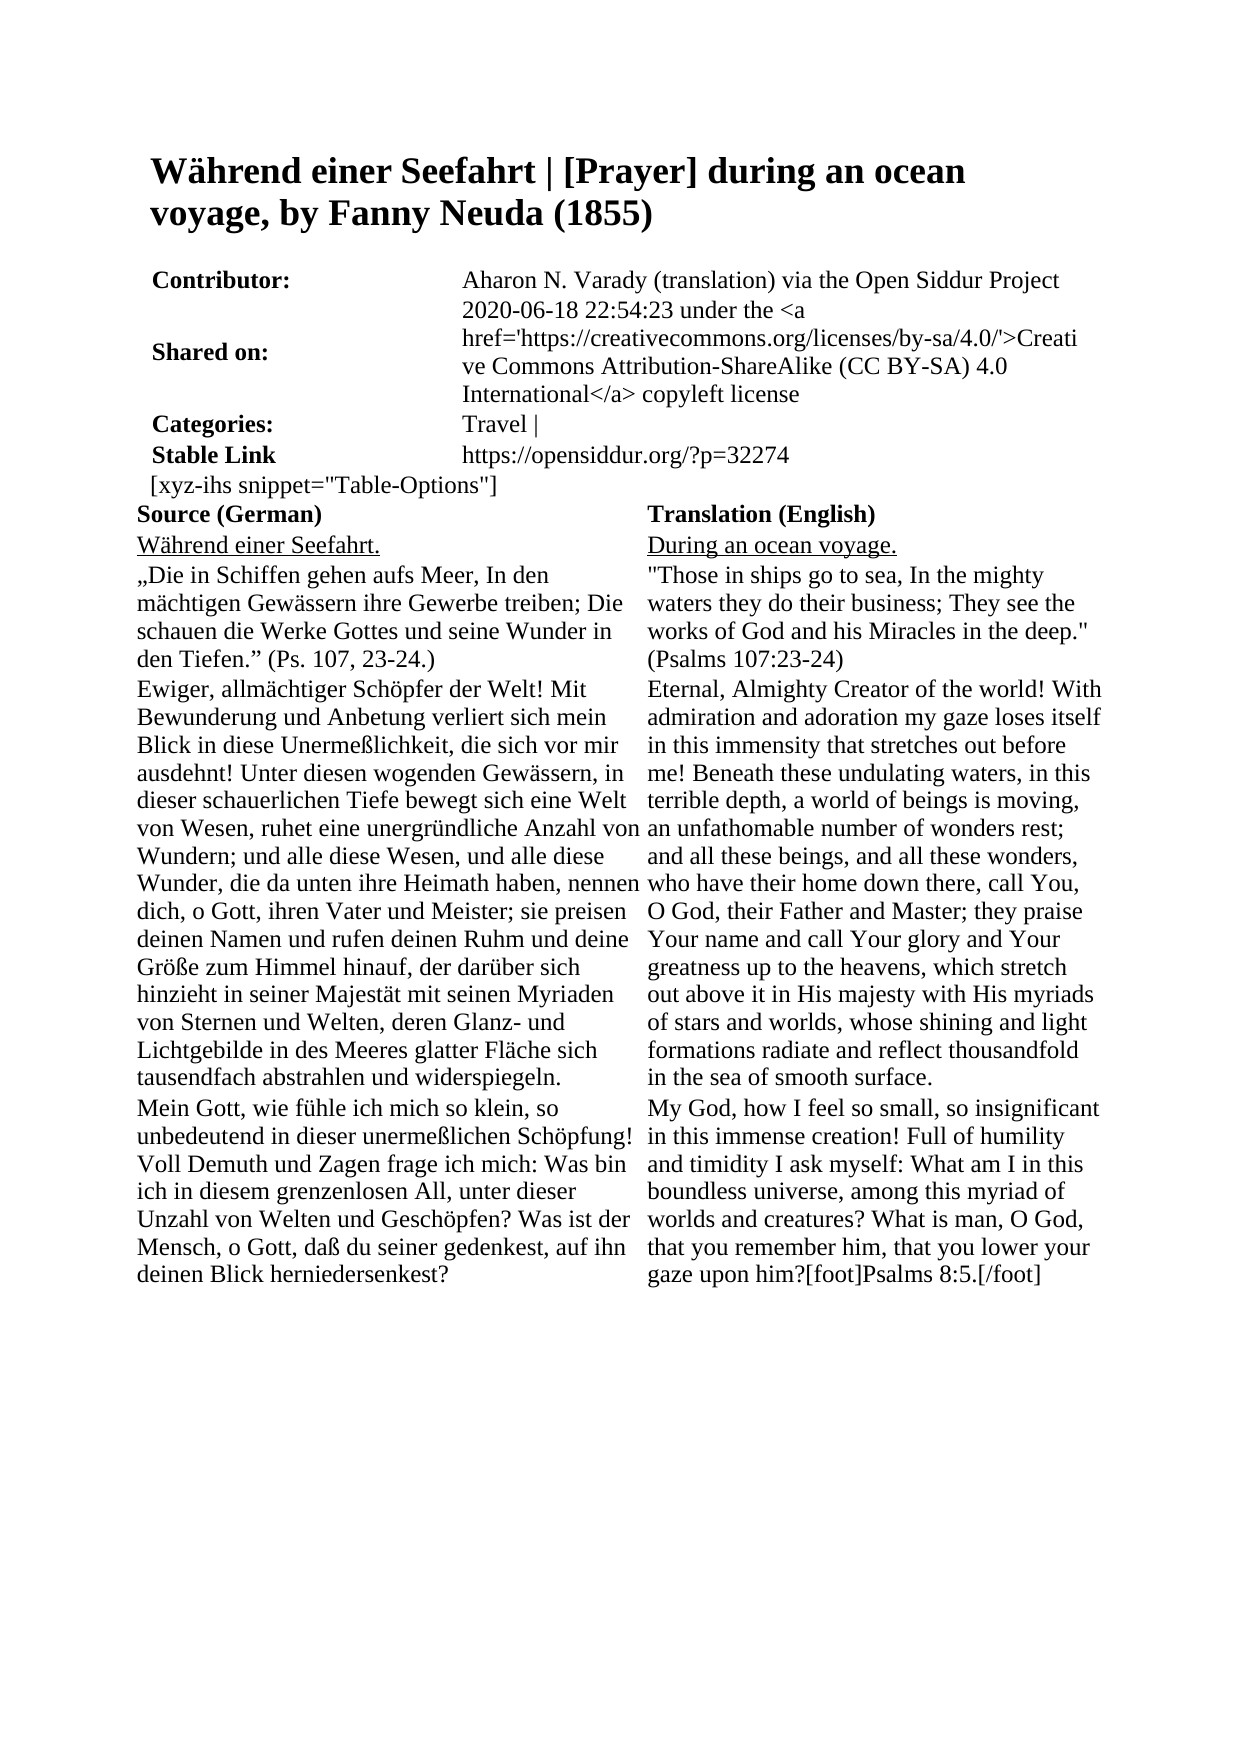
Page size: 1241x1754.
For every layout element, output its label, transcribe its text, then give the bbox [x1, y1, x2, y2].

table_cell „Die in Schiffen gehen aufs Meer, In den mächtigen Gewässern ihre Gewerbe treiben; Die schauen die Werke Gottes und seine Wunder in den Tiefen.” (Ps. 107, 23-24.) [135, 560, 645, 674]
table_cell 2020-06-18 22:54:23 under the <a href='https://creativecommons.org/licenses/by-sa/4.0/'>Creative Commons Attribution-ShareAlike (CC BY-SA) 4.0 International</a> copyleft license [460, 295, 1090, 409]
table_cell Ewiger, allmächtiger Schöpfer der Welt! Mit Bewunderung und Anbetung verliert sich mein Blick in diese Unermeßlichkeit, die sich vor mir ausdehnt! Unter diesen wogenden Gewässern, in dieser schauerlichen Tiefe bewegt sich eine Welt von Wesen, ruhet eine unergründliche Anzahl von Wundern; und alle diese Wesen, und alle diese Wunder, die da unten ihre Heimath haben, nennen dich, o Gott, ihren Vater und Meister; sie preisen deinen Namen und rufen deinen Ruhm und deine Größe zum Himmel hinauf, der darüber sich hinzieht in seiner Majestät mit seinen Myriaden von Sternen und Welten, deren Glanz- und Lichtgebilde in des Meeres glatter Fläche sich tausendfach abstrahlen und widerspiegeln. [135, 674, 645, 1093]
table_cell Shared on: [150, 295, 460, 409]
table_header Translation (English) [645, 499, 1105, 529]
table_cell My God, how I feel so small, so insignificant in this immense creation! Full of humility and timidity I ask myself: What am I in this boundless universe, among this myriad of worlds and creatures? What is man, O God, that you remember him, that you lower your gaze upon him?[foot]Psalms 8:5.[/foot] [645, 1093, 1105, 1290]
table_header Aharon N. Varady (translation) via the Open Siddur Project [460, 264, 1090, 295]
subtitle Während einer Seefahrt | [Prayer] during an ocean voyage, by Fanny Neuda (1855) [150, 150, 1090, 233]
text [xyz-ihs snippet="Table-Options"] [150, 471, 1090, 498]
table_cell Categories: [150, 409, 460, 440]
table_cell Travel | [460, 409, 1090, 440]
table_cell Stable Link [150, 440, 460, 471]
table_cell "Those in ships go to sea, In the mighty waters they do their business; They see the works of God and his Miracles in the deep." (Psalms 107:23-24) [645, 560, 1105, 674]
table_header Source (German) [135, 499, 645, 529]
table_cell During an ocean voyage. [645, 529, 1105, 560]
table_cell Mein Gott, wie fühle ich mich so klein, so unbedeutend in dieser unermeßlichen Schöpfung! Voll Demuth und Zagen frage ich mich: Was bin ich in diesem grenzenlosen All, unter dieser Unzahl von Welten und Geschöpfen? Was ist der Mensch, o Gott, daß du seiner gedenkest, auf ihn deinen Blick herniedersenkest? [135, 1093, 645, 1290]
table_header Contributor: [150, 264, 460, 295]
table_cell Während einer Seefahrt. [135, 529, 645, 560]
table_cell https://opensiddur.org/?p=32274 [460, 440, 1090, 471]
table_cell Eternal, Almighty Creator of the world! With admiration and adoration my gaze loses itself in this immensity that stretches out before me! Beneath these undulating waters, in this terrible depth, a world of beings is moving, an unfathomable number of wonders rest; and all these beings, and all these wonders, who have their home down there, call You, O God, their Father and Master; they praise Your name and call Your glory and Your greatness up to the heavens, which stretch out above it in His majesty with His myriads of stars and worlds, whose shining and light formations radiate and reflect thousandfold in the sea of smooth surface. [645, 674, 1105, 1093]
